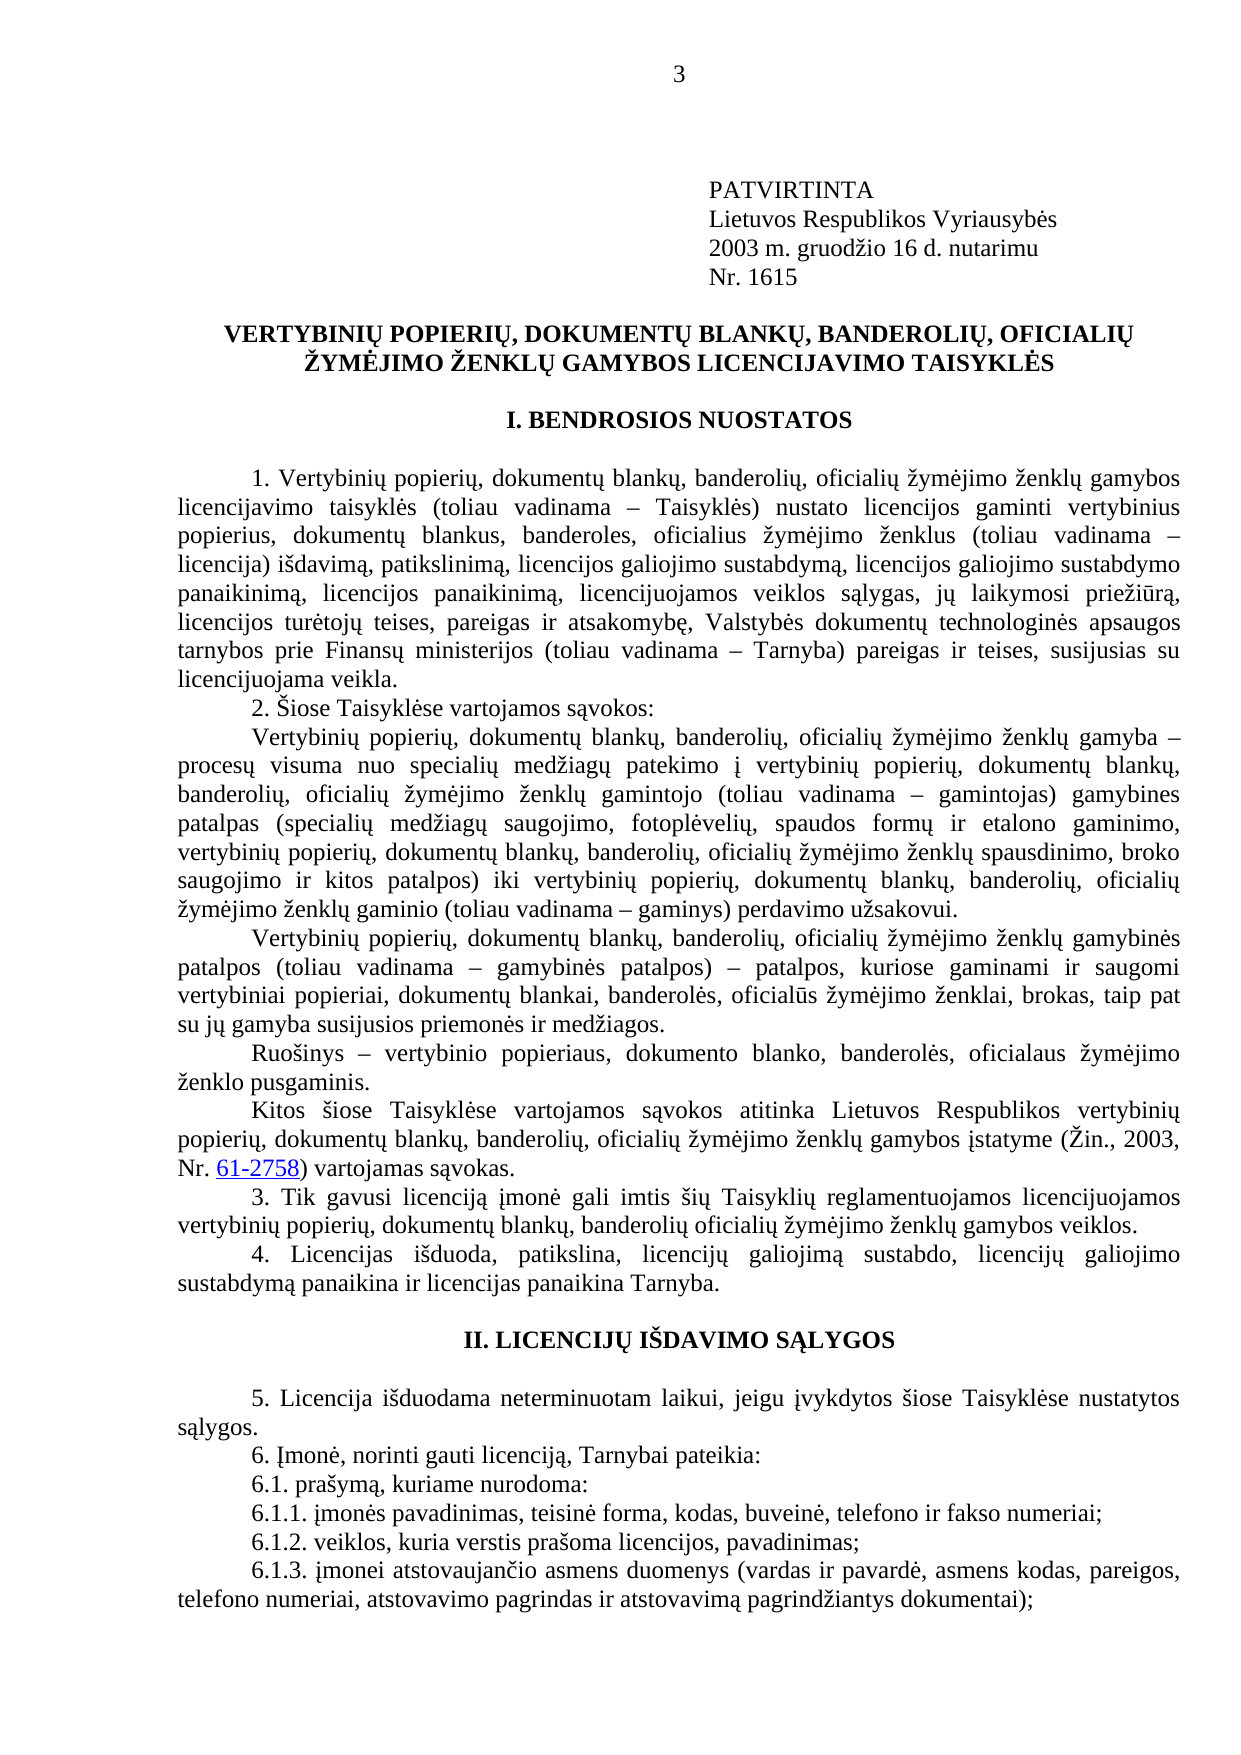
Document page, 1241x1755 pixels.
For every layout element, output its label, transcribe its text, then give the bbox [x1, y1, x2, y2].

text Nr. 1615 [177, 262, 1181, 291]
text 3. Tik gavusi licenciją įmonė gali imtis šių Taisyklių reglamentuojamos licencijuojamos vertybinių popierių, dokumentų blankų, banderolių oficialių žymėjimo ženklų gamybos veiklos. [177, 1182, 1181, 1239]
text Lietuvos Respublikos Vyriausybės [177, 204, 1181, 233]
text ŽYMĖJIMO ŽENKLŲ GAMYBOS LICENCIJAVIMO TAISYKLĖS [177, 348, 1181, 377]
text VERTYBINIŲ POPIERIŲ, DOKUMENTŲ BLANKŲ, BANDEROLIŲ, OFICIALIŲ [177, 319, 1181, 348]
text 6.1.1. įmonės pavadinimas, teisinė forma, kodas, buveinė, telefono ir fakso numeriai; [177, 1498, 1181, 1527]
text II. LICENCIJŲ IŠDAVIMO SĄLYGOS [177, 1326, 1181, 1354]
text 4. Licencijas išduoda, patikslina, licencijų galiojimą sustabdo, licencijų galiojimo sustabdymą panaikina ir licencijas panaikina Tarnyba. [177, 1239, 1181, 1297]
text PATVIRTINTA [177, 176, 1181, 204]
text 6. Įmonė, norinti gauti licenciją, Tarnybai pateikia: [177, 1441, 1181, 1469]
text Kitos šiose Taisyklėse vartojamos sąvokos atitinka Lietuvos Respublikos vertybinių popierių, dokumentų blankų, banderolių, oficialių žymėjimo ženklų gamybos įstatyme (Žin., 2003, Nr. 61-2758) vartojamas sąvokas. [177, 1096, 1181, 1182]
text Vertybinių popierių, dokumentų blankų, banderolių, oficialių žymėjimo ženklų gamybinės patalpos (toliau vadinama – gamybinės patalpos) – patalpos, kuriose gaminami ir saugomi vertybiniai popieriai, dokumentų blankai, banderolės, oficialūs žymėjimo ženklai, brokas, taip pat su jų gamyba susijusios priemonės ir medžiagos. [177, 923, 1181, 1038]
text I. BENDROSIOS NUOSTATOS [177, 406, 1181, 434]
text 2. Šiose Taisyklėse vartojamos sąvokos: [177, 693, 1181, 722]
text Vertybinių popierių, dokumentų blankų, banderolių, oficialių žymėjimo ženklų gamyba – procesų visuma nuo specialių medžiagų patekimo į vertybinių popierių, dokumentų blankų, banderolių, oficialių žymėjimo ženklų gamintojo (toliau vadinama – gamintojas) gamybines patalpas (specialių medžiagų saugojimo, fotoplėvelių, spaudos formų ir etalono gaminimo, vertybinių popierių, dokumentų blankų, banderolių, oficialių žymėjimo ženklų spausdinimo, broko saugojimo ir kitos patalpos) iki vertybinių popierių, dokumentų blankų, banderolių, oficialių žymėjimo ženklų gaminio (toliau vadinama – gaminys) perdavimo užsakovui. [177, 722, 1181, 923]
text 6.1. prašymą, kuriame nurodoma: [177, 1469, 1181, 1498]
text 5. Licencija išduodama neterminuotam laikui, jeigu įvykdytos šiose Taisyklėse nustatytos sąlygos. [177, 1383, 1181, 1441]
text 1. Vertybinių popierių, dokumentų blankų, banderolių, oficialių žymėjimo ženklų gamybos licencijavimo taisyklės (toliau vadinama – Taisyklės) nustato licencijos gaminti vertybinius popierius, dokumentų blankus, banderoles, oficialius žymėjimo ženklus (toliau vadinama – licencija) išdavimą, patikslinimą, licencijos galiojimo sustabdymą, licencijos galiojimo sustabdymo panaikinimą, licencijos panaikinimą, licencijuojamos veiklos sąlygas, jų laikymosi priežiūrą, licencijos turėtojų teises, pareigas ir atsakomybę, Valstybės dokumentų technologinės apsaugos tarnybos prie Finansų ministerijos (toliau vadinama – Tarnyba) pareigas ir teises, susijusias su licencijuojama veikla. [177, 463, 1181, 693]
text Ruošinys – vertybinio popieriaus, dokumento blanko, banderolės, oficialaus žymėjimo ženklo pusgaminis. [177, 1038, 1181, 1096]
text 2003 m. gruodžio 16 d. nutarimu [177, 233, 1181, 262]
text 6.1.2. veiklos, kuria verstis prašoma licencijos, pavadinimas; [177, 1527, 1181, 1556]
text 6.1.3. įmonei atstovaujančio asmens duomenys (vardas ir pavardė, asmens kodas, pareigos, telefono numeriai, atstovavimo pagrindas ir atstovavimą pagrindžiantys dokumentai); [177, 1556, 1181, 1613]
